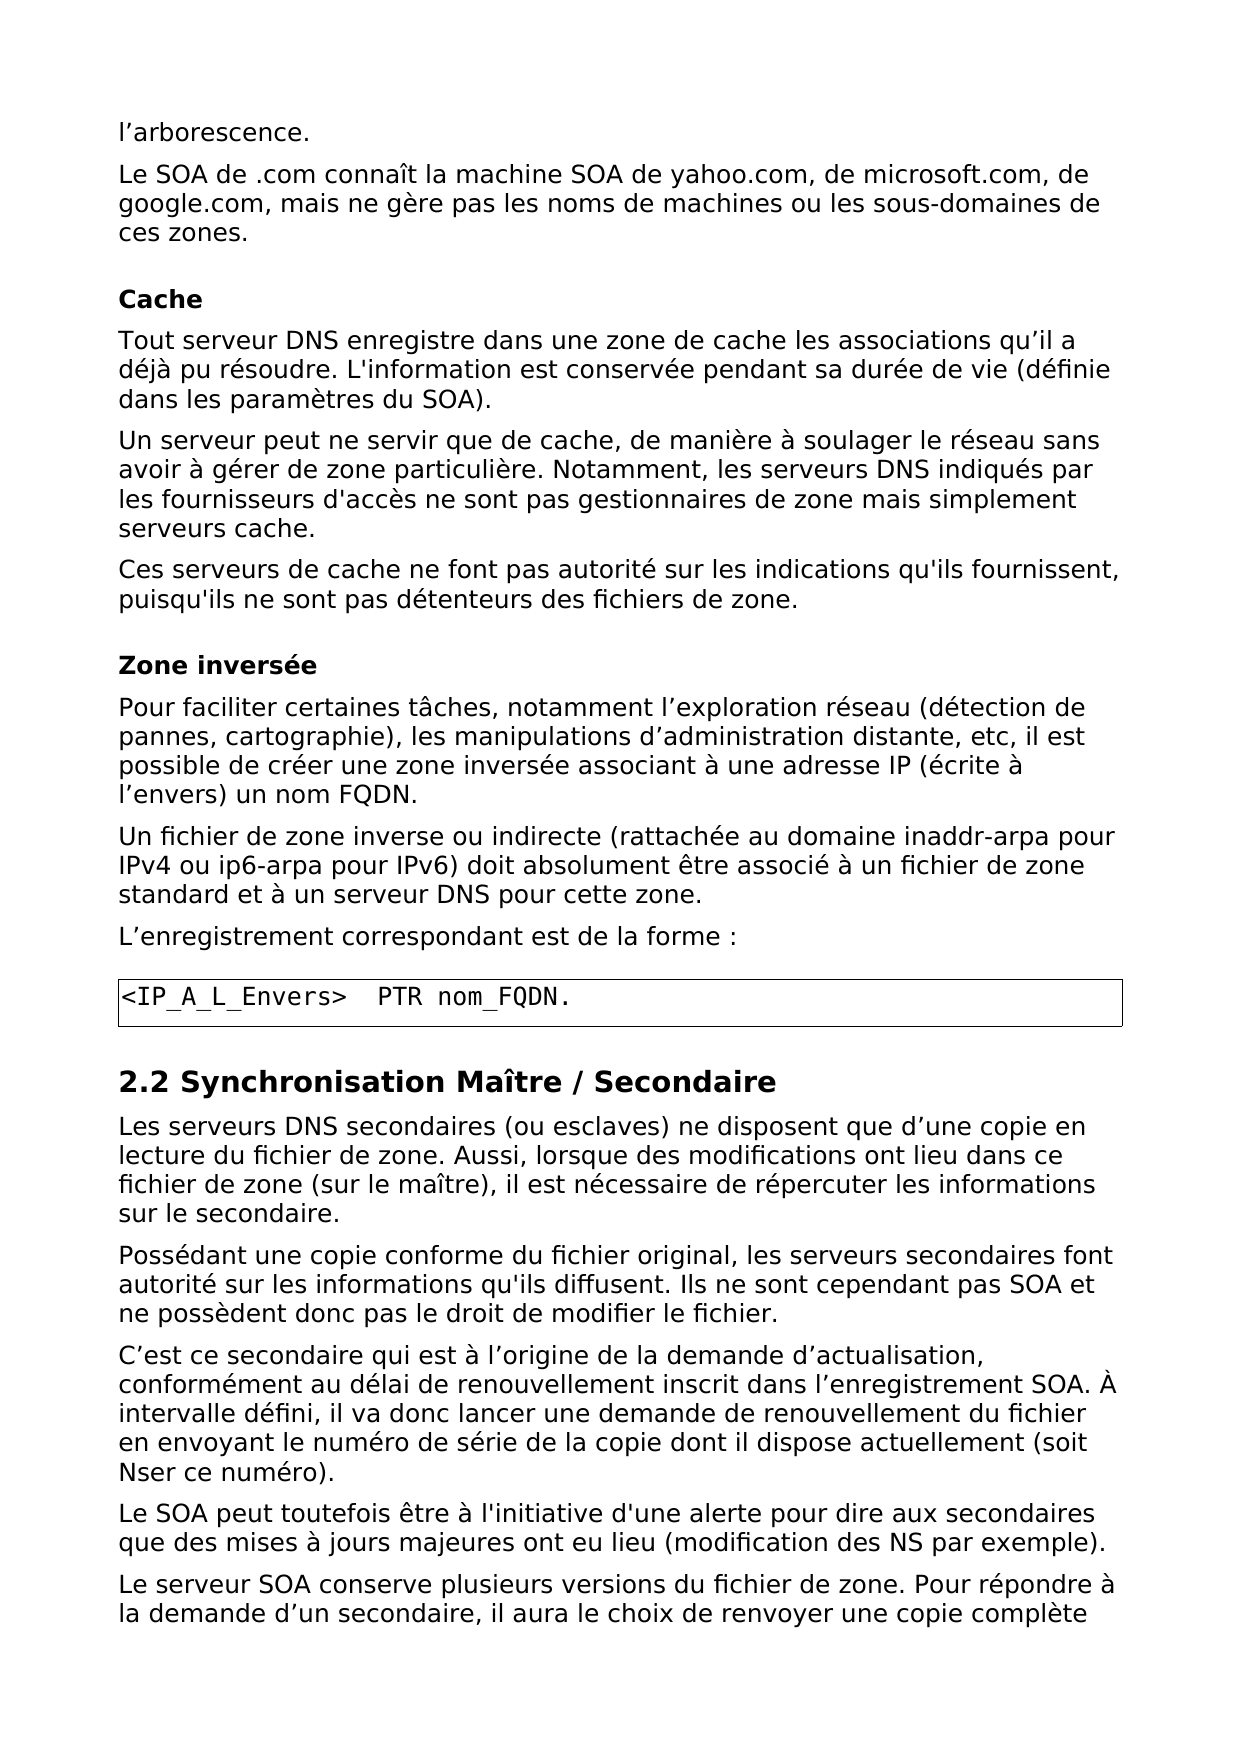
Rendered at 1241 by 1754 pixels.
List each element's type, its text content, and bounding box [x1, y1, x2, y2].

text Le SOA de .com connaît la machine SOA de yahoo.com, de microsoft.com, de google.com, mais ne gère pas les noms de machines ou les sous-domaines de ces zones. [118, 160, 1122, 247]
text Le serveur SOA conserve plusieurs versions du fichier de zone. Pour répondre à la demande d’un secondaire, il aura le choix de renvoyer une copie complète [118, 1570, 1122, 1629]
subtitle Zone inversée [118, 651, 1122, 681]
text Pour faciliter certaines tâches, notamment l’exploration réseau (détection de pannes, cartographie), les manipulations d’administration distante, etc, il est possible de créer une zone inversée associant à une adresse IP (écrite à l’envers) un nom FQDN. [118, 693, 1122, 810]
text Tout serveur DNS enregistre dans une zone de cache les associations qu’il a déjà pu résoudre. L'information est conservée pendant sa durée de vie (définie dans les paramètres du SOA). [118, 326, 1122, 414]
text Un serveur peut ne servir que de cache, de manière à soulager le réseau sans avoir à gérer de zone particulière. Notamment, les serveurs DNS indiqués par les fournisseurs d'accès ne sont pas gestionnaires de zone mais simplement serveurs cache. [118, 426, 1122, 543]
text Un fichier de zone inverse ou indirecte (rattachée au domaine inaddr-arpa pour IPv4 ou ip6-arpa pour IPv6) doit absolument être associé à un fichier de zone standard et à un serveur DNS pour cette zone. [118, 822, 1122, 910]
text Le SOA peut toutefois être à l'initiative d'une alerte pour dire aux secondaires que des mises à jours majeures ont eu lieu (modification des NS par exemple). [118, 1499, 1122, 1558]
text l’arborescence. [118, 118, 1122, 147]
text C’est ce secondaire qui est à l’origine de la demande d’actualisation, conformément au délai de renouvellement inscrit dans l’enregistrement SOA. À intervalle défini, il va donc lancer une demande de renouvellement du fichier en envoyant le numéro de série de la copie dont il dispose actuellement (soit Nser ce numéro). [118, 1341, 1122, 1487]
subtitle 2.2 Synchronisation Maître / Secondaire [118, 1066, 1122, 1099]
subtitle Cache [118, 285, 1122, 314]
text L’enregistrement correspondant est de la forme : [118, 922, 1122, 951]
text Ces serveurs de cache ne font pas autorité sur les indications qu'ils fournissent, puisqu'ils ne sont pas détenteurs des fichiers de zone. [118, 556, 1122, 614]
text Possédant une copie conforme du fichier original, les serveurs secondaires font autorité sur les informations qu'ils diffusent. Ils ne sont cependant pas SOA et ne possèdent donc pas le droit de modifier le fichier. [118, 1241, 1122, 1329]
text Les serveurs DNS secondaires (ou esclaves) ne disposent que d’une copie en lecture du fichier de zone. Aussi, lorsque des modifications ont lieu dans ce fichier de zone (sur le maître), il est nécessaire de répercuter les informations sur le secondaire. [118, 1112, 1122, 1229]
table_header <IP_A_L_Envers> PTR nom_FQDN. [119, 980, 1122, 1026]
